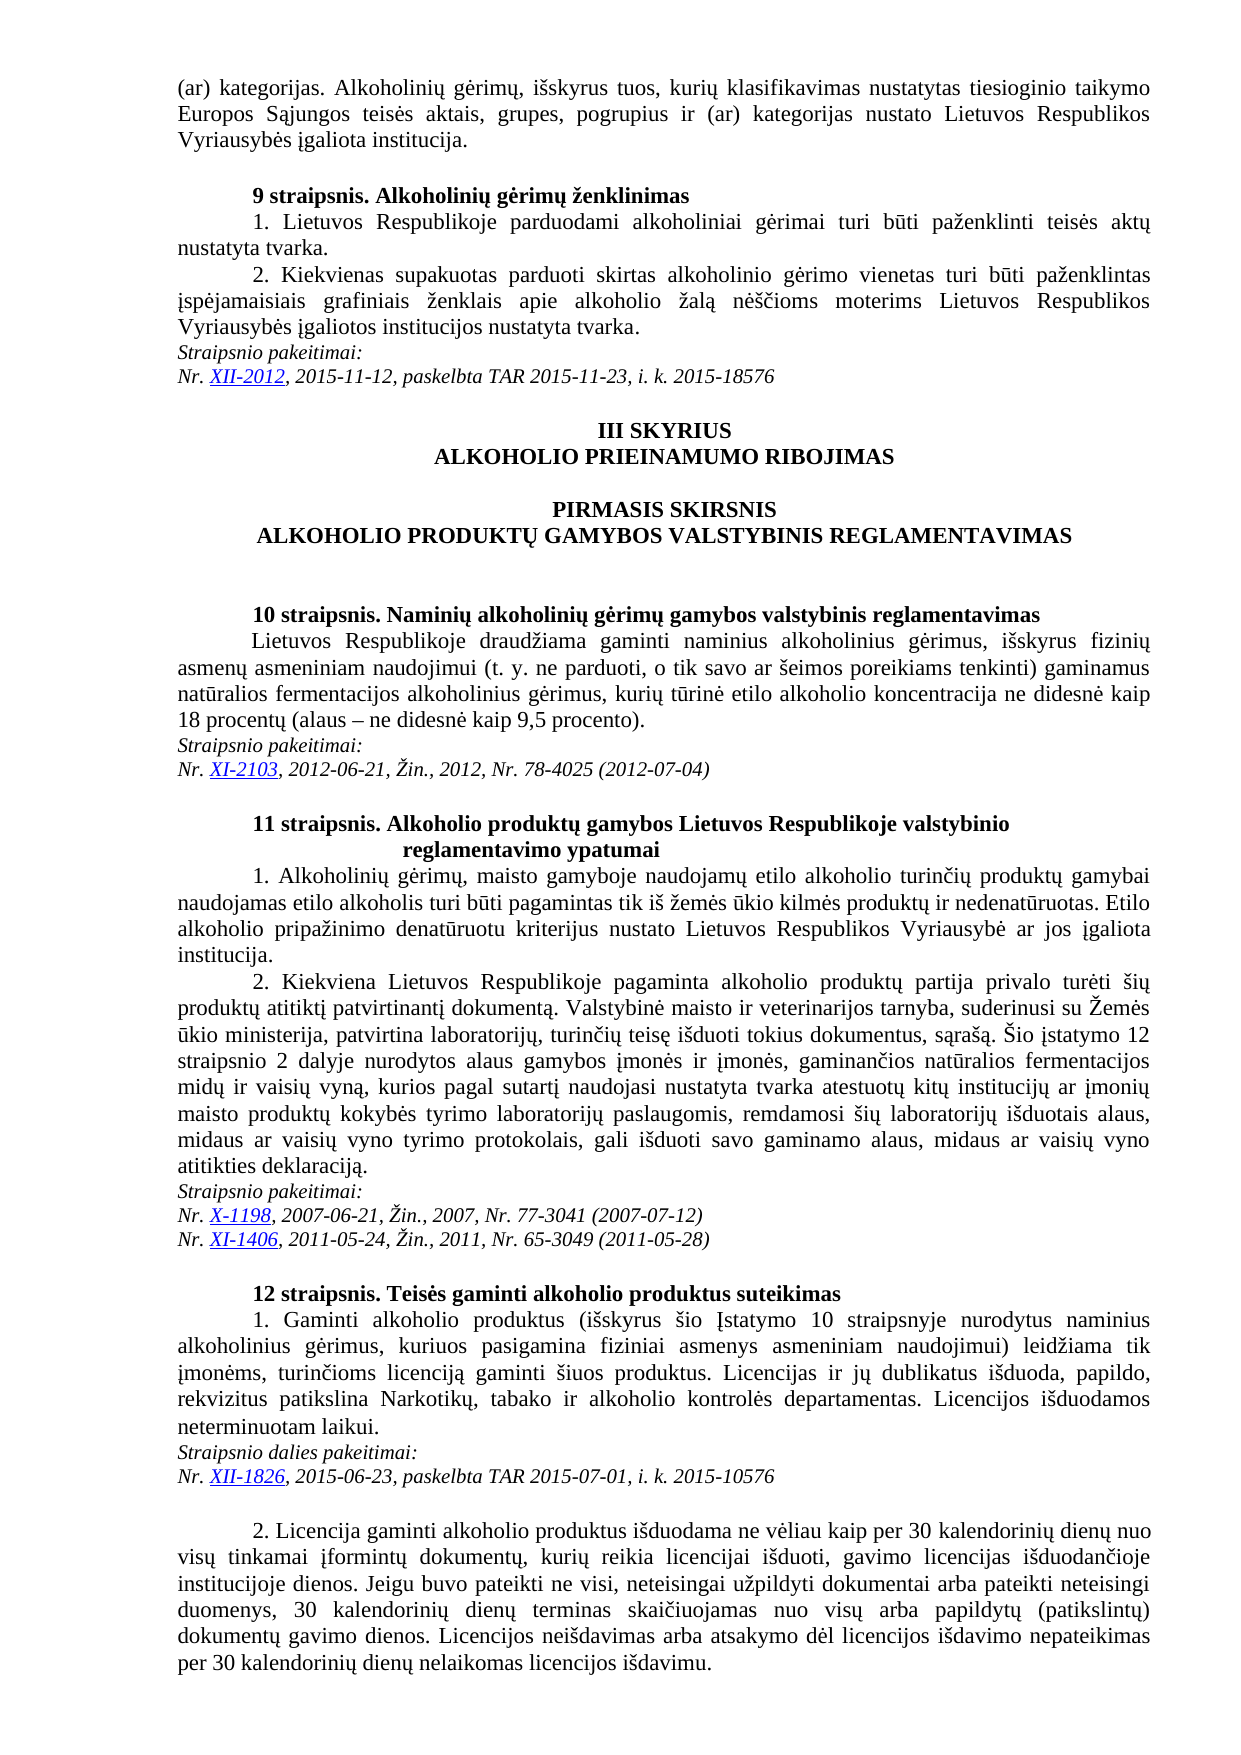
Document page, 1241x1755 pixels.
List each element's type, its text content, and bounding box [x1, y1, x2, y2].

text 12 straipsnis. Teisės gaminti alkoholio produktus suteikimas [177, 1280, 1152, 1306]
text III SKYRIUS [177, 417, 1152, 443]
text Nr. XII-1826, 2015-06-23, paskelbta TAR 2015-07-01, i. k. 2015-10576 [177, 1464, 1152, 1488]
text Nr. XI-2103, 2012-06-21, Žin., 2012, Nr. 78-4025 (2012-07-04) [177, 757, 1152, 781]
text 1. Lietuvos Respublikoje parduodami alkoholiniai gėrimai turi būti paženklinti teisės aktų nustatyta tvarka. [177, 208, 1152, 261]
text Nr. X-1198, 2007-06-21, Žin., 2007, Nr. 77-3041 (2007-07-12) [177, 1203, 1152, 1227]
text Straipsnio pakeitimai: [177, 733, 1152, 757]
text Straipsnio dalies pakeitimai: [177, 1440, 1152, 1464]
text 10 straipsnis. Naminių alkoholinių gėrimų gamybos valstybinis reglamentavimas [252, 601, 1152, 627]
text 2. Kiekvienas supakuotas parduoti skirtas alkoholinio gėrimo vienetas turi būti paženklintas įspėjamaisiais grafiniais ženklais apie alkoholio žalą nėščioms moterims Lietuvos Respublikos Vyriausybės įgaliotos institucijos nustatyta tvarka. [177, 261, 1152, 340]
text 9 straipsnis. Alkoholinių gėrimų ženklinimas [177, 182, 1152, 208]
text 1. Alkoholinių gėrimų, maisto gamyboje naudojamų etilo alkoholio turinčių produktų gamybai naudojamas etilo alkoholis turi būti pagamintas tik iš žemės ūkio kilmės produktų ir nedenatūruotas. Etilo alkoholio pripažinimo denatūruotu kriterijus nustato Lietuvos Respublikos Vyriausybė ar jos įgaliota institucija. [177, 862, 1152, 968]
text 1. Gaminti alkoholio produktus (išskyrus šio Įstatymo 10 straipsnyje nurodytus naminius alkoholinius gėrimus, kuriuos pasigamina fiziniai asmenys asmeniniam naudojimui) leidžiama tik įmonėms, turinčioms licenciją gaminti šiuos produktus. Licencijas ir jų dublikatus išduoda, papildo, rekvizitus patikslina Narkotikų, tabako ir alkoholio kontrolės departamentas. Licencijos išduodamos neterminuotam laikui. [177, 1306, 1152, 1440]
text 2. Licencija gaminti alkoholio produktus išduodama ne vėliau kaip per 30 kalendorinių dienų nuo visų tinkamai įformintų dokumentų, kurių reikia licencijai išduoti, gavimo licencijas išduodančioje institucijoje dienos. Jeigu buvo pateikti ne visi, neteisingai užpildyti dokumentai arba pateikti neteisingi duomenys, 30 kalendorinių dienų terminas skaičiuojamas nuo visų arba papildytų (patikslintų) dokumentų gavimo dienos. Licencijos neišdavimas arba atsakymo dėl licencijos išdavimo nepateikimas per 30 kalendorinių dienų nelaikomas licencijos išdavimu. [177, 1517, 1152, 1675]
text Nr. XII-2012, 2015-11-12, paskelbta TAR 2015-11-23, i. k. 2015-18576 [177, 364, 1152, 388]
text ALKOHOLIO PRODUKTŲ GAMYBOS VALSTYBINIS REGLAMENTAVIMAS [177, 522, 1152, 548]
text PIRMASIS SKIRSNIS [177, 496, 1152, 522]
text Lietuvos Respublikoje draudžiama gaminti naminius alkoholinius gėrimus, išskyrus fizinių asmenų asmeniniam naudojimui (t. y. ne parduoti, o tik savo ar šeimos poreikiams tenkinti) gaminamus natūralios fermentacijos alkoholinius gėrimus, kurių tūrinė etilo alkoholio koncentracija ne didesnė kaip 18 procentų (alaus – ne didesnė kaip 9,5 procento). [177, 627, 1152, 733]
text ALKOHOLIO PRIEINAMUMO RIBOJIMAS [177, 443, 1152, 469]
text Nr. XI-1406, 2011-05-24, Žin., 2011, Nr. 65-3049 (2011-05-28) [177, 1227, 1152, 1251]
text (ar) kategorijas. Alkoholinių gėrimų, išskyrus tuos, kurių klasifikavimas nustatytas tiesioginio taikymo Europos Sąjungos teisės aktais, grupes, pogrupius ir (ar) kategorijas nustato Lietuvos Respublikos Vyriausybės įgaliota institucija. [177, 74, 1152, 153]
text 11 straipsnis. Alkoholio produktų gamybos Lietuvos Respublikoje valstybinio reglamentavimo ypatumai [252, 810, 1152, 862]
text 2. Kiekviena Lietuvos Respublikoje pagaminta alkoholio produktų partija privalo turėti šių produktų atitiktį patvirtinantį dokumentą. Valstybinė maisto ir veterinarijos tarnyba, suderinusi su Žemės ūkio ministerija, patvirtina laboratorijų, turinčių teisę išduoti tokius dokumentus, sąrašą. Šio įstatymo 12 straipsnio 2 dalyje nurodytos alaus gamybos įmonės ir įmonės, gaminančios natūralios fermentacijos midų ir vaisių vyną, kurios pagal sutartį naudojasi nustatyta tvarka atestuotų kitų institucijų ar įmonių maisto produktų kokybės tyrimo laboratorijų paslaugomis, remdamosi šių laboratorijų išduotais alaus, midaus ar vaisių vyno tyrimo protokolais, gali išduoti savo gaminamo alaus, midaus ar vaisių vyno atitikties deklaraciją. [177, 968, 1152, 1179]
text Straipsnio pakeitimai: [177, 1179, 1152, 1203]
text Straipsnio pakeitimai: [177, 340, 1152, 364]
